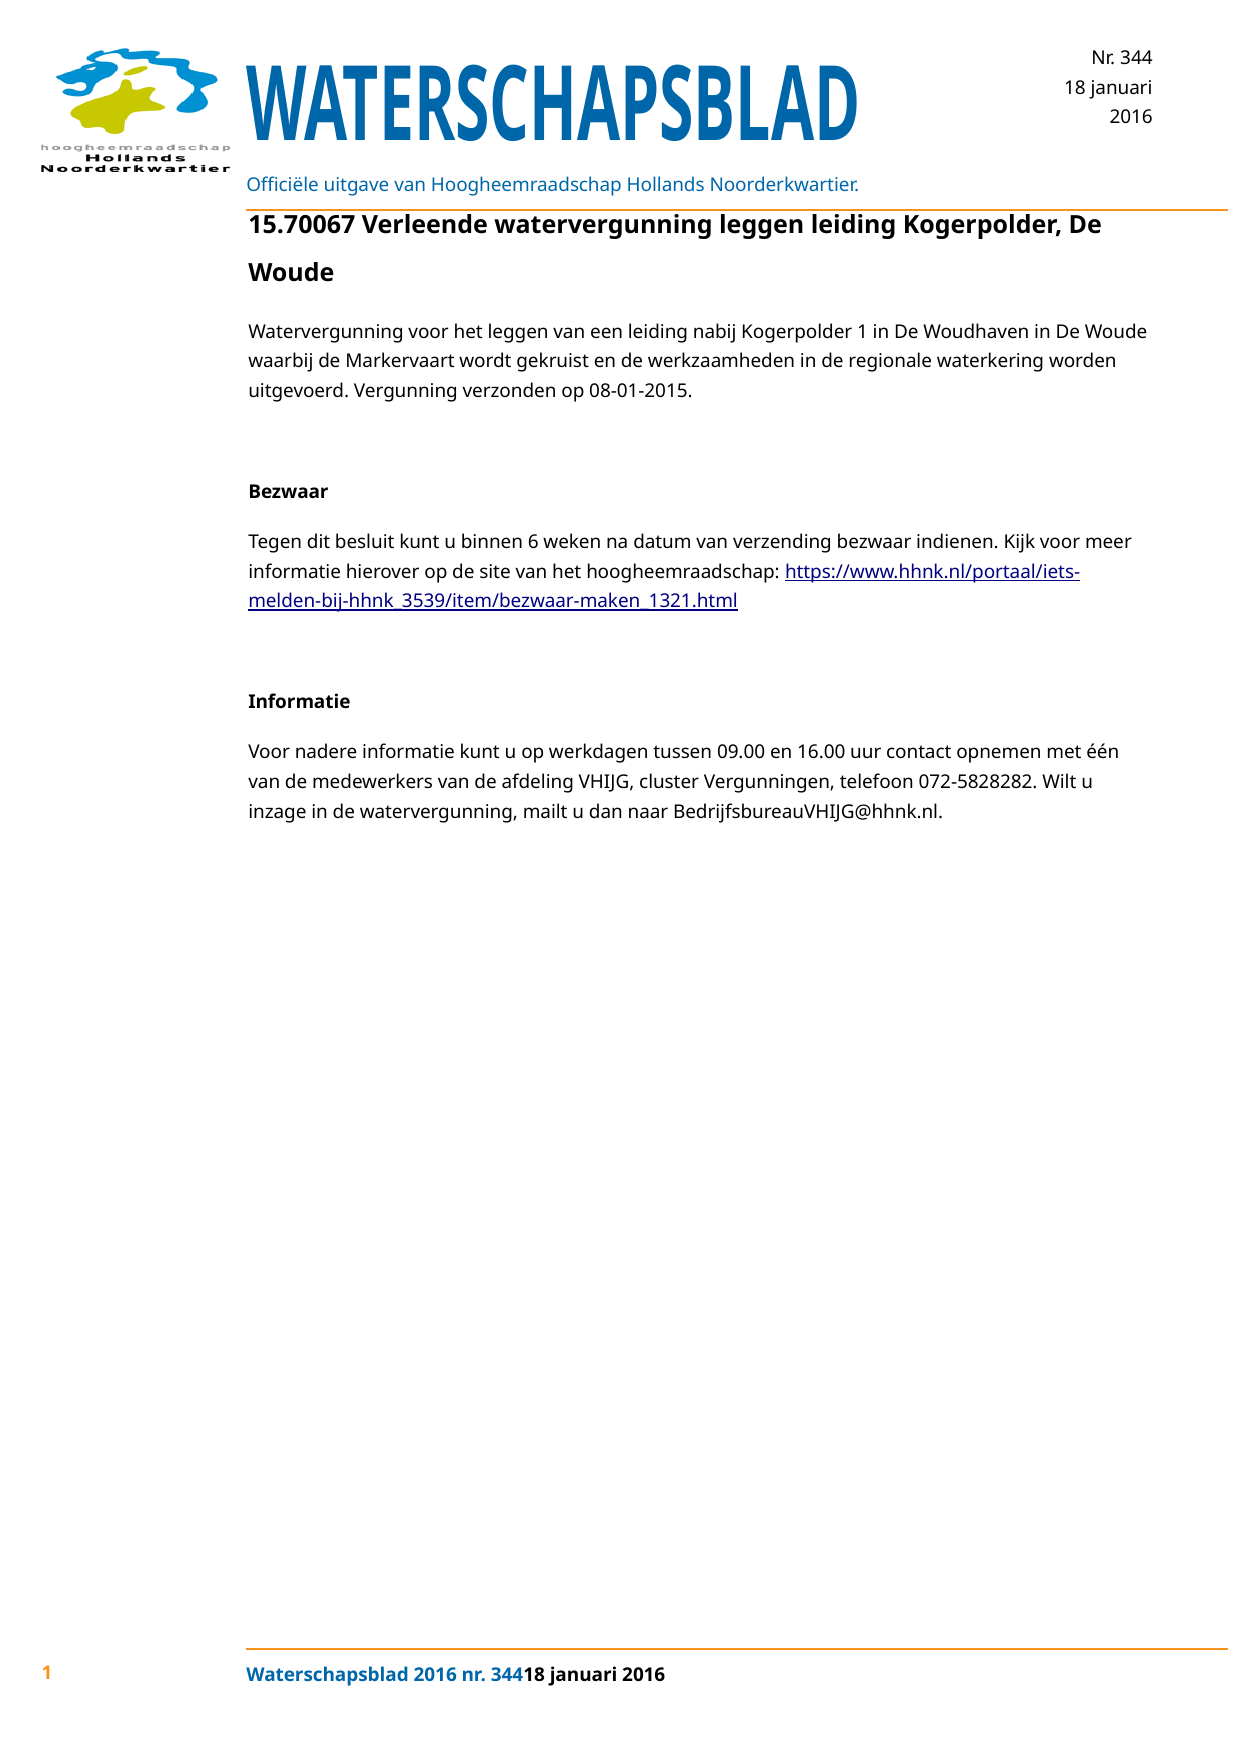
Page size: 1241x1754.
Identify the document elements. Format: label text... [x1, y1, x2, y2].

picture [41, 47, 231, 172]
text Voor nadere informatie kunt u op werkdagen tussen 09.00 en 16.00 uur contact opnemen met één van de medewerkers van de afdeling VHIJG, cluster Vergunningen, telefoon 072-5828282. Wilt u inzage in de watervergunning, mailt u dan naar BedrijfsbureauVHIJG@hhnk.nl. [248, 739, 1152, 824]
text Watervergunning voor het leggen van een leiding nabij Kogerpolder 1 in De Woudhaven in De Woude waarbij de Markervaart wordt gekruist en de werkzaamheden in de regionale waterkering worden uitgevoerd. Vergunning verzonden op 08-01-2015. [248, 318, 1152, 403]
text Bezwaar [248, 478, 1152, 504]
text Informatie [248, 688, 1152, 714]
text 15.70067 Verleende watervergunning leggen leiding Kogerpolder, De Woude [248, 211, 1152, 288]
text Tegen dit besluit kunt u binnen 6 weken na datum van verzending bezwaar indienen. Kijk voor meer informatie hierover op de site van het hoogheemraadschap: https://www.hhnk.nl/portaal/iets-melden-bij-hhnk_3539/item/bezwaar-maken_1321.html [248, 528, 1152, 613]
